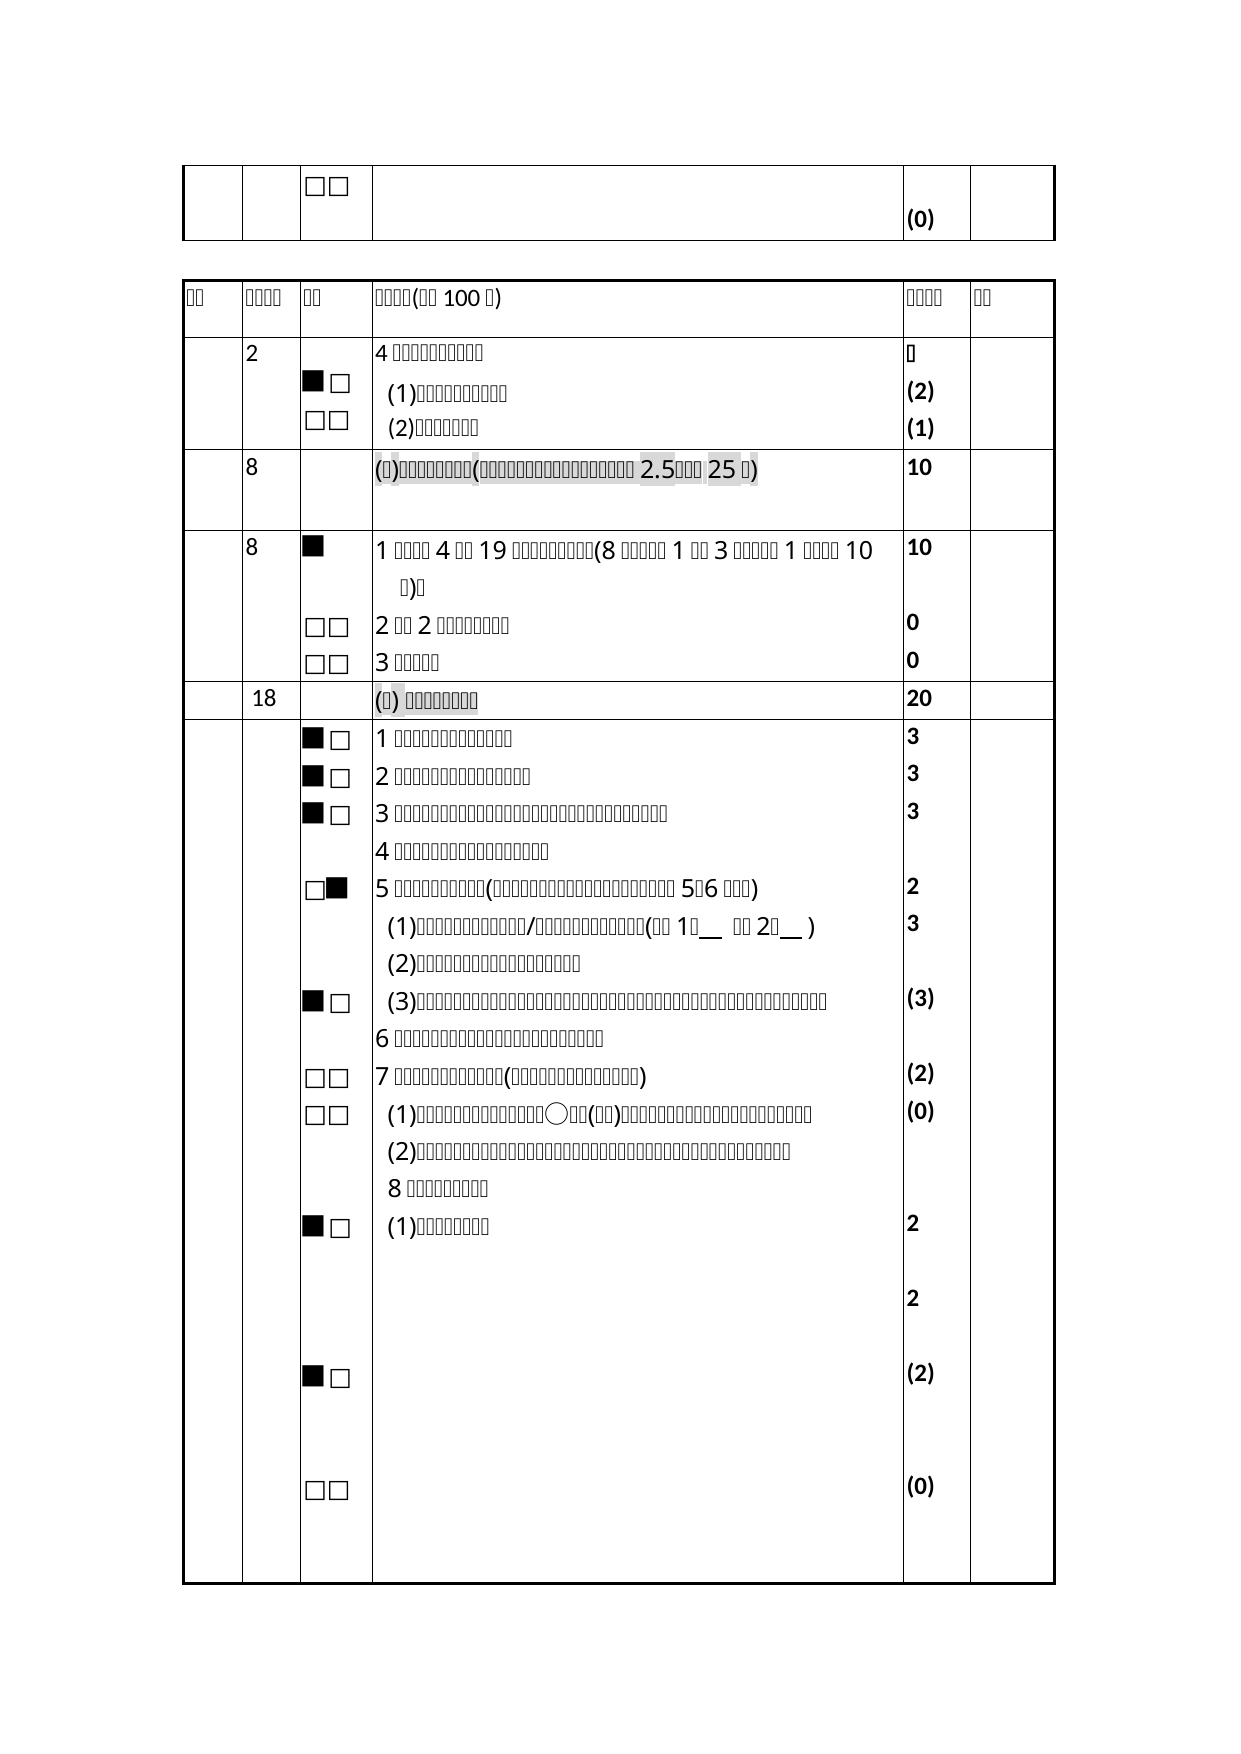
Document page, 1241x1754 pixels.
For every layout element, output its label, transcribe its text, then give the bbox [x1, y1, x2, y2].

table_cell [301, 450, 372, 530]
table_cell [301, 682, 372, 719]
table_cell 10 [904, 450, 970, 530]
table_cell 1電話鈴響4聲或19秒內獲得接聽服務。(8分；每增減1聲或3秒，即增減1分，最多10分)。 2連打2次無人接聽電話。 3電話故障。 [373, 531, 903, 681]
table_cell [971, 531, 1053, 681]
table_header 考核內容(總分100分) [373, 282, 903, 336]
table_cell 8 [243, 450, 300, 530]
table_cell [185, 682, 242, 719]
table_cell [185, 166, 242, 240]
table_cell (三) 總機人員電話禮貌 [373, 682, 903, 719]
table_cell 1接話時，首先清晰報名單位。 2說「您好」、「早安」等問候語。 3接話時，先接受來電者簡單陳述並予以過濾，確認洽辦單位或對象。 4結束時有道再見或其他禮貌性結束語。 5轉接電話時之服務態度(註：毋需轉接即能充提供所詢問之資訊時，第5、6項給分) (1)告知將轉接電話之分機號碼/業務單位或業務承辦人員。(測試1： 測試2： ) (2)未告知將轉接電話之分機號碼即行轉接。 (3)未告知將轉接電話之分機號碼即行轉接，轉接電話時無人接聽或電話斷線，無法自行重撥該分機號碼。 6轉接電話時，說「幫您轉接，請稍候」等禮貌用語。 7業務單位忙線中之處理情形(業務單位無忙線情形，本項給分) (1)向來電者委婉說明，「對不起，○先生(小姐)正在電話中，請稍候再撥」或洽轉其他代理人。 (2)簡單回復業務單位忙線中，未改轉其他相關分機或未提供業務承辦單位訊息，即請另行重撥。 8總機人員之接聽態度 (1)語調謙和、熱誠。 [373, 720, 903, 1582]
table_header 分項得分 [243, 282, 300, 336]
table_cell [185, 450, 242, 530]
table_cell □□ [301, 166, 372, 240]
table_cell ２ (2) (1) [904, 338, 970, 449]
table_header 細項配分 [904, 282, 970, 336]
table_cell [185, 338, 242, 449]
table_cell [971, 450, 1053, 530]
table_cell 10 0 0 [904, 531, 970, 681]
table_cell [971, 682, 1053, 719]
table_header 計分 [185, 282, 242, 336]
table_cell 2 [243, 338, 300, 449]
table_cell 8 [243, 531, 300, 681]
table_cell 3 3 3 2 3 (3) (2) (0) 2 2 (2) (0) [904, 720, 970, 1582]
table_cell 18 [243, 682, 300, 719]
table_cell [243, 166, 300, 240]
table_cell [373, 166, 903, 240]
table_cell [971, 720, 1053, 1582]
table_header 備註 [971, 282, 1053, 336]
table_cell (二)總機人員接聽速度(如無電話語音總機系統，本項得分乘以2.5，滿分25分) [373, 450, 903, 530]
table_cell [243, 720, 300, 1582]
table_cell [971, 338, 1053, 449]
table_cell □ □□ [301, 338, 372, 449]
table_cell [971, 166, 1053, 240]
table_header 測試 [301, 282, 372, 336]
table_cell 20 [904, 682, 970, 719]
table_cell  □□ □□ [301, 531, 372, 681]
table_cell (0) [904, 166, 970, 240]
table_cell 4電話語音總機應答語調 (1)語音口氣謙和、熱誠。 (2)語音口氣平淡。 [373, 338, 903, 449]
table_cell [185, 531, 242, 681]
table_cell □ □ □ □ □ □□ □□ □ □ □□ [301, 720, 372, 1582]
table_cell [185, 720, 242, 1582]
